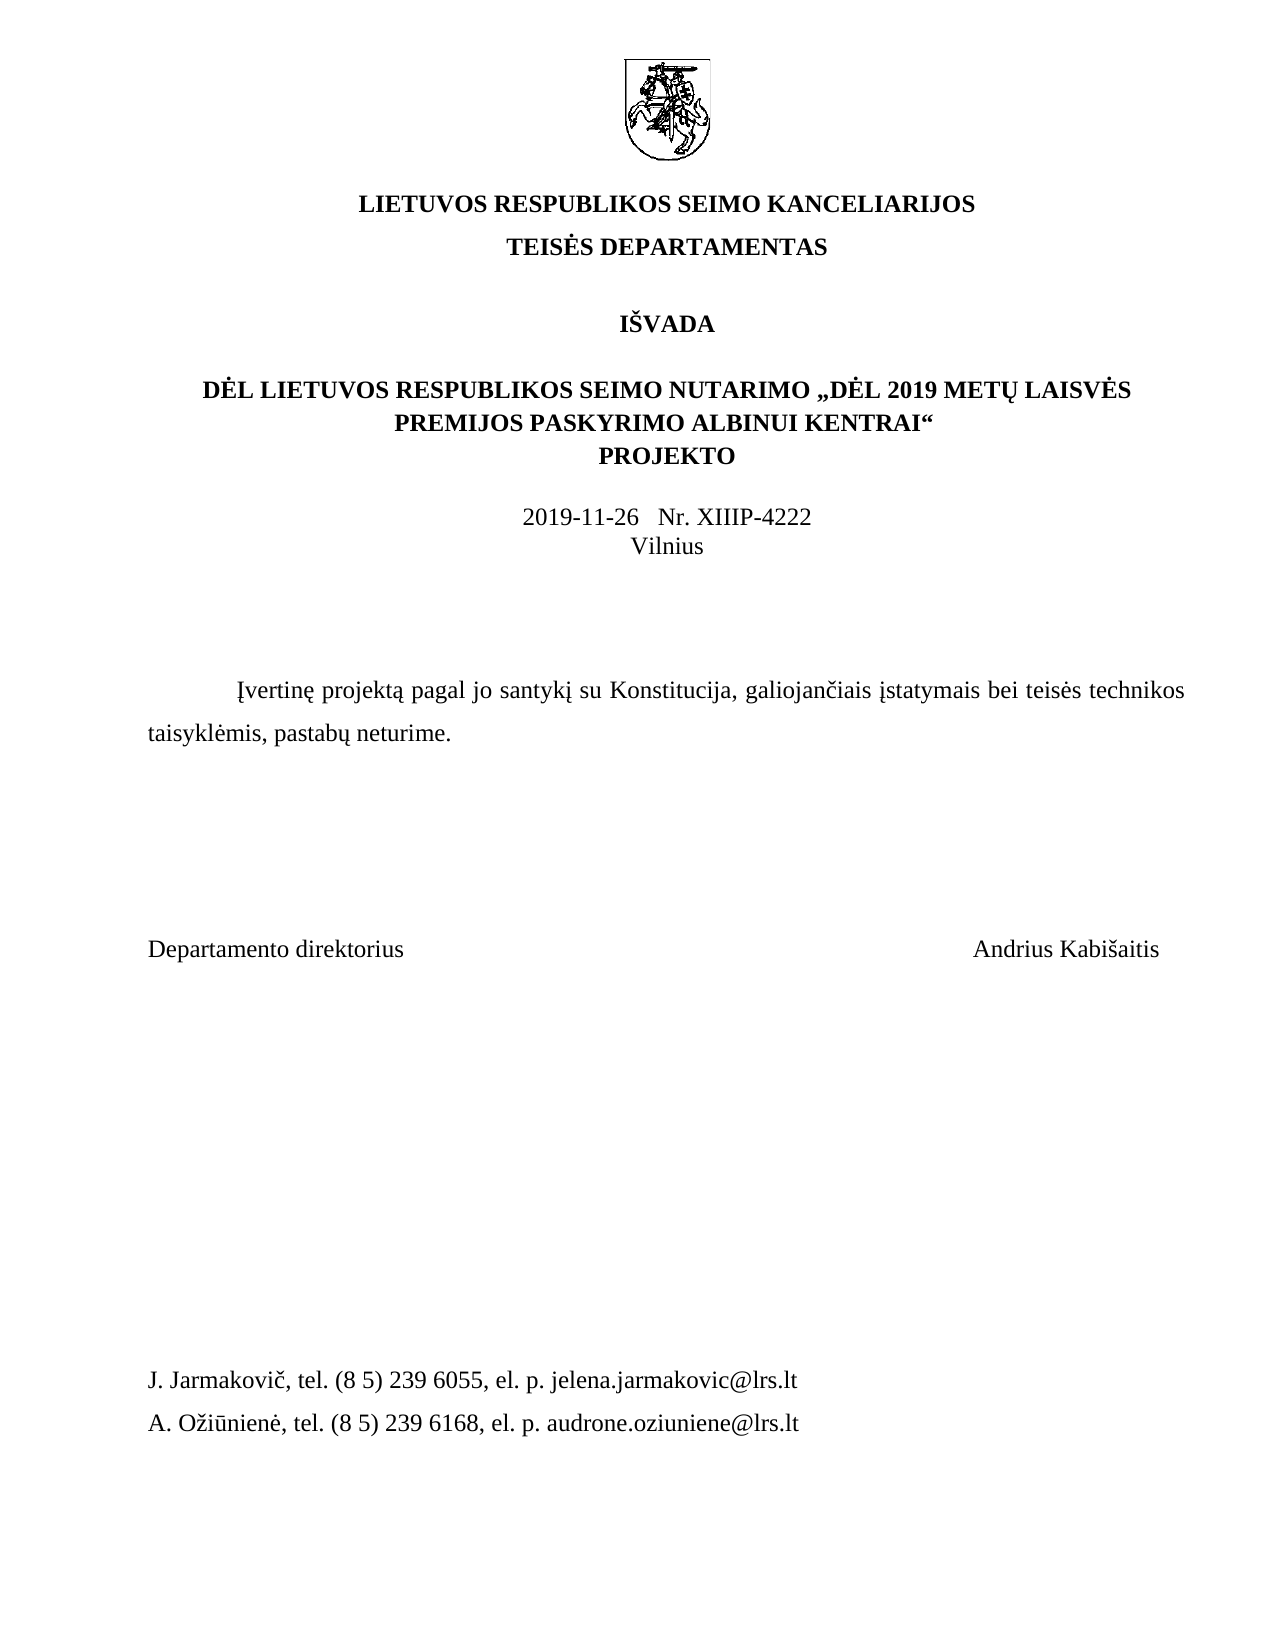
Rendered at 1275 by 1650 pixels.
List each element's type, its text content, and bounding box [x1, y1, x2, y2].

text A. Ožiūnienė, tel. (8 5) 239 6168, el. p. audrone.oziuniene@lrs.lt [148, 1408, 1186, 1437]
text IŠVADA [148, 309, 1186, 337]
subtitle TEISĖS DEPARTAMENTAS [148, 232, 1186, 261]
text PROJEKTO [148, 441, 1186, 469]
text Įvertinę projektą pagal jo santykį su Konstitucija, galiojančiais įstatymais bei teisės technikos taisyklėmis, pastabų neturime. [148, 675, 1186, 747]
text Vilnius [148, 531, 1186, 560]
text Departamento direktorius Andrius Kabišaitis [148, 934, 1186, 962]
text J. Jarmakovič, tel. (8 5) 239 6055, el. p. jelena.jarmakovic@lrs.lt [148, 1365, 1186, 1394]
text DĖL LIETUVOS RESPUBLIKOS SEIMO NUTARIMO „DĖL 2019 METŲ LAISVĖS PREMIJOS PASKYRIMO ALBINUI KENTRAI“ [148, 375, 1186, 436]
text 2019-11-26 Nr. XIIIP-4222 [148, 502, 1186, 531]
text LIETUVOS RESPUBLIKOS SEIMO KANCELIARIJOS [148, 189, 1186, 218]
